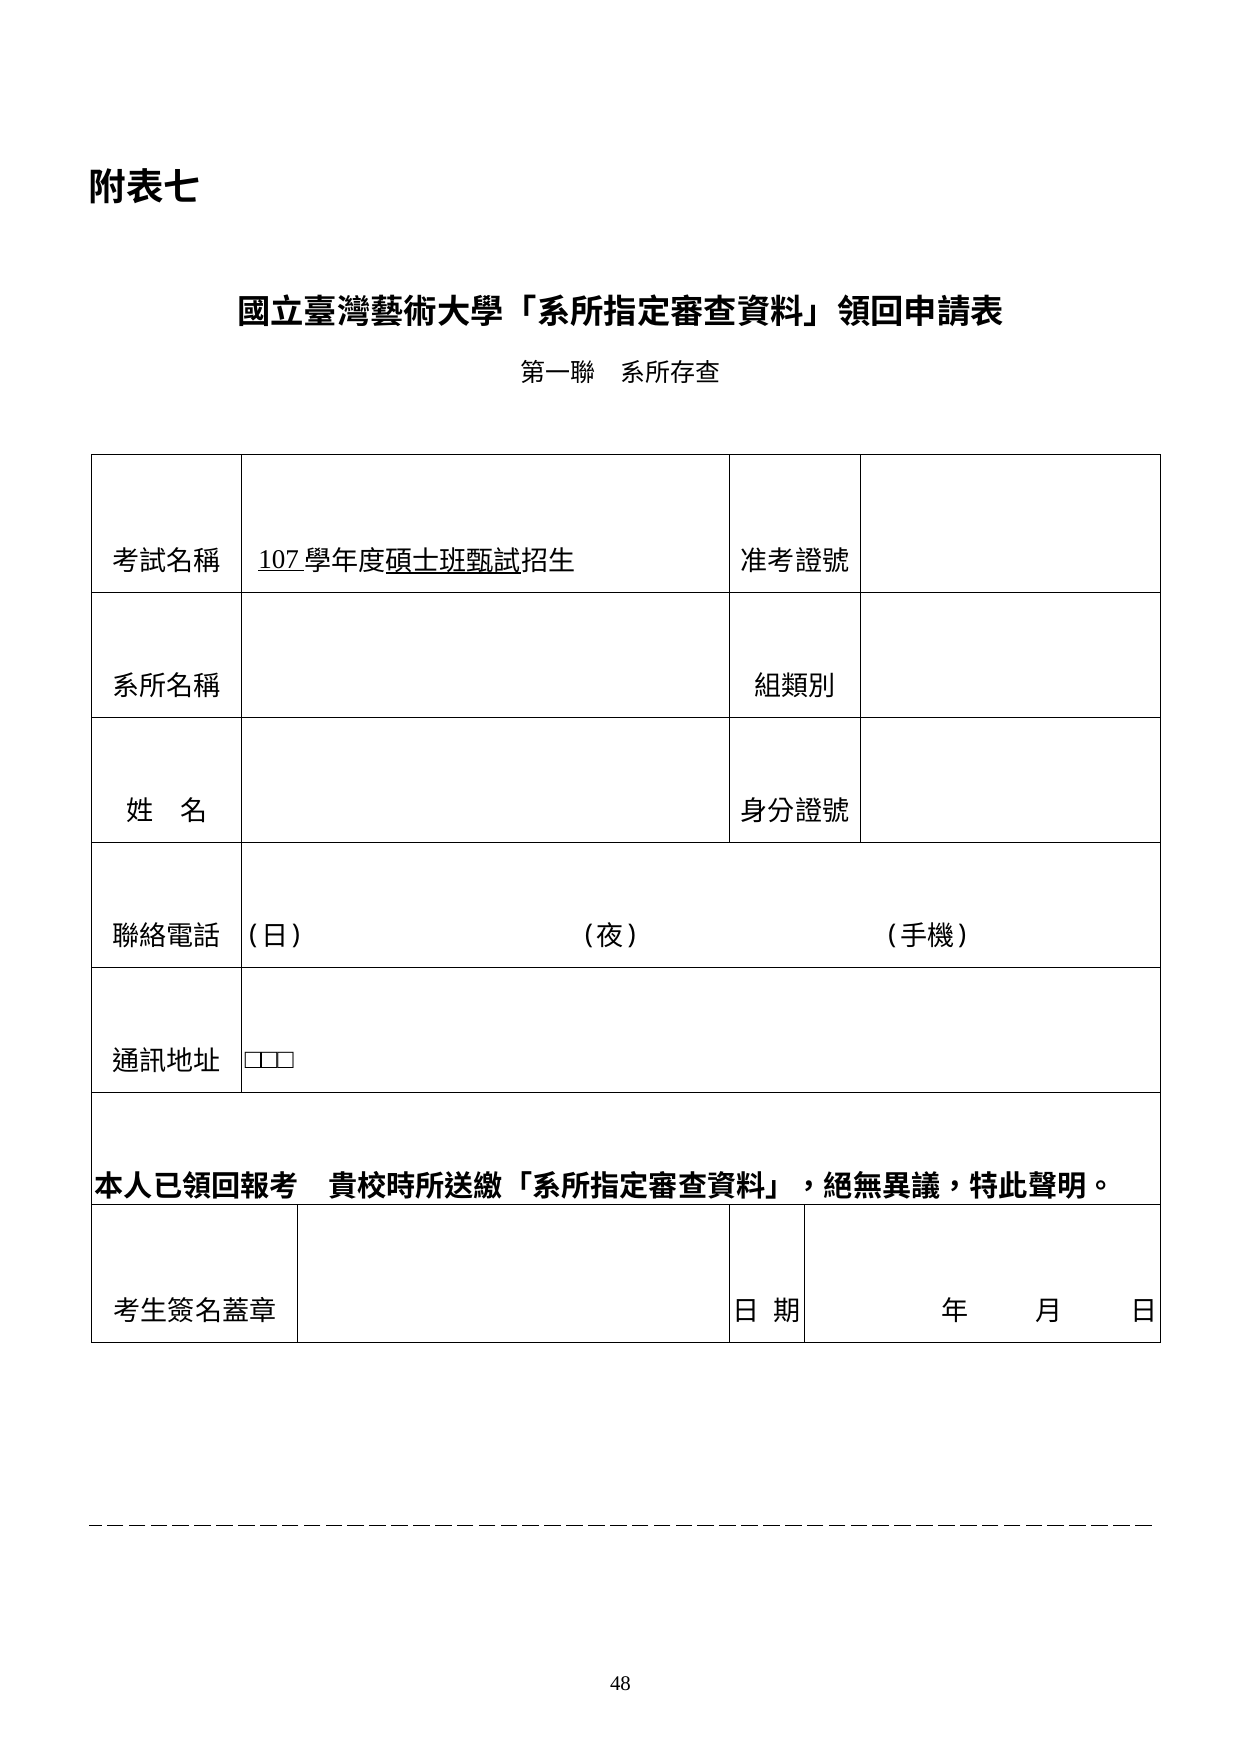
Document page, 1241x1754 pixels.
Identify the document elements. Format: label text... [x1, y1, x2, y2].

table_cell 系所名稱 [92, 593, 241, 717]
table_cell [242, 718, 729, 842]
table_header 准考證號 [730, 455, 860, 592]
table_cell 年 月 日 [805, 1205, 1160, 1342]
table_cell 通訊地址 [92, 968, 241, 1092]
table_cell [298, 1205, 729, 1342]
table_header 107學年度碩士班甄試招生 [242, 455, 729, 592]
table_cell [242, 593, 729, 717]
table_cell □□□ [242, 968, 1160, 1092]
table_cell 姓 名 [92, 718, 241, 842]
text 附表七 [89, 142, 1152, 204]
table_cell 組類別 [730, 593, 860, 717]
table_cell 日 期 [730, 1205, 804, 1342]
table_cell (日) (夜) (手機) [242, 843, 1160, 967]
text 國立臺灣藝術大學「系所指定審查資料」領回申請表 [89, 267, 1152, 329]
table_cell [861, 593, 1160, 717]
table_cell 考生簽名蓋章 [92, 1205, 297, 1342]
table_cell 身分證號 [730, 718, 860, 842]
table_cell 聯絡電話 [92, 843, 241, 967]
table_cell 本人已領回報考 貴校時所送繳「系所指定審查資料」，絕無異議，特此聲明。 [92, 1093, 1160, 1204]
text 第一聯 系所存查 [89, 329, 1152, 454]
table_header 考試名稱 [92, 455, 241, 592]
table_cell [861, 718, 1160, 842]
table_header [861, 455, 1160, 592]
